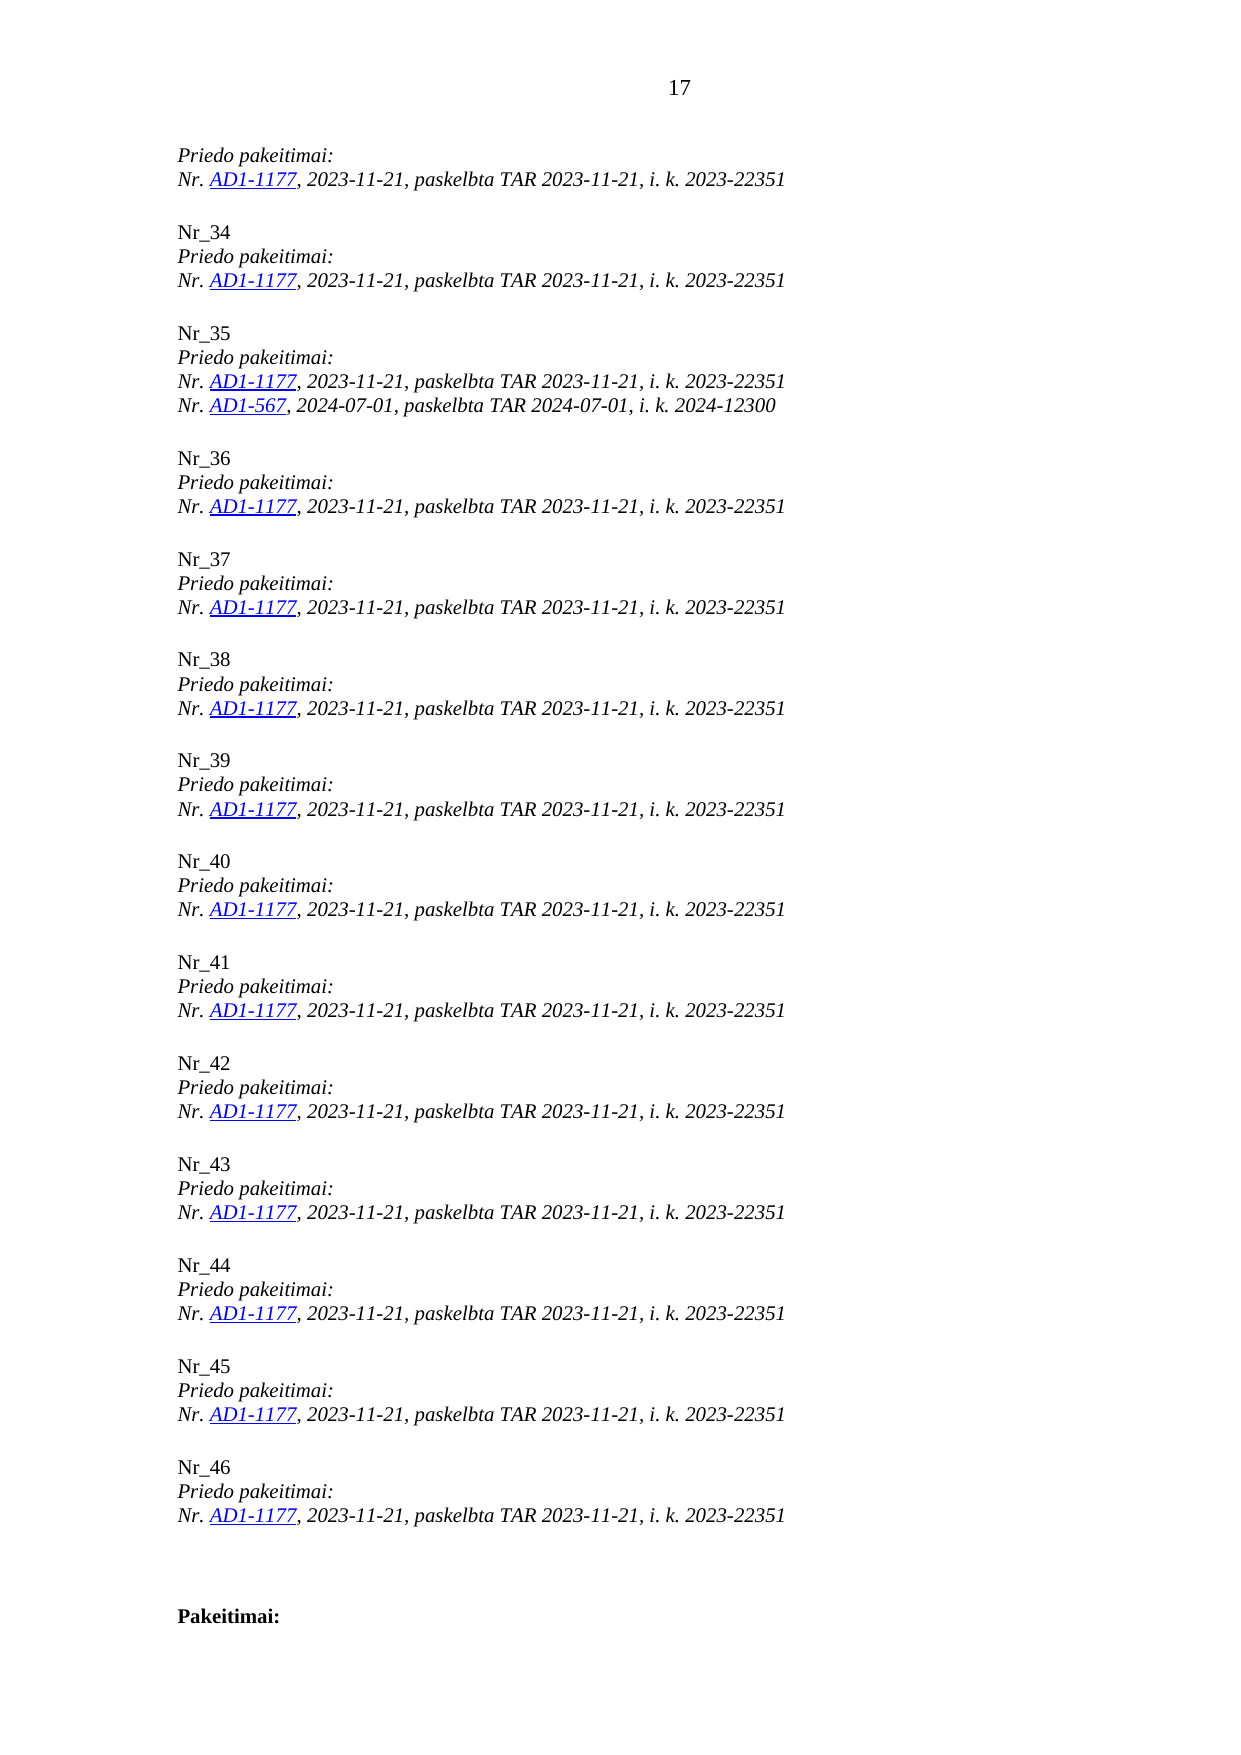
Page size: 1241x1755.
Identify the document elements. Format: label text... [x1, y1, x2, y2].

text Nr_46 [177, 1455, 1181, 1479]
text Priedo pakeitimai: [177, 244, 1181, 268]
text Priedo pakeitimai: [177, 1479, 1181, 1503]
text Nr. AD1-1177, 2023-11-21, paskelbta TAR 2023-11-21, i. k. 2023-22351 [177, 1402, 1181, 1426]
text Priedo pakeitimai: [177, 571, 1181, 594]
text Nr_39 [177, 748, 1181, 772]
text Priedo pakeitimai: [177, 873, 1181, 897]
text Priedo pakeitimai: [177, 1075, 1181, 1099]
text Priedo pakeitimai: [177, 671, 1181, 696]
text Priedo pakeitimai: [177, 344, 1181, 369]
text Nr. AD1-1177, 2023-11-21, paskelbta TAR 2023-11-21, i. k. 2023-22351 [177, 594, 1181, 619]
text Nr. AD1-1177, 2023-11-21, paskelbta TAR 2023-11-21, i. k. 2023-22351 [177, 897, 1181, 921]
text Nr. AD1-1177, 2023-11-21, paskelbta TAR 2023-11-21, i. k. 2023-22351 [177, 1503, 1181, 1527]
text Nr. AD1-1177, 2023-11-21, paskelbta TAR 2023-11-21, i. k. 2023-22351 [177, 268, 1181, 292]
text Priedo pakeitimai: [177, 974, 1181, 998]
text Nr_43 [177, 1152, 1181, 1176]
text Priedo pakeitimai: [177, 1378, 1181, 1402]
text Priedo pakeitimai: [177, 1277, 1181, 1301]
text Nr. AD1-1177, 2023-11-21, paskelbta TAR 2023-11-21, i. k. 2023-22351 [177, 167, 1181, 191]
text Nr. AD1-1177, 2023-11-21, paskelbta TAR 2023-11-21, i. k. 2023-22351 [177, 1200, 1181, 1224]
text Nr. AD1-1177, 2023-11-21, paskelbta TAR 2023-11-21, i. k. 2023-22351 [177, 1301, 1181, 1325]
text Nr. AD1-1177, 2023-11-21, paskelbta TAR 2023-11-21, i. k. 2023-22351 [177, 998, 1181, 1022]
text Nr_41 [177, 950, 1181, 974]
text Priedo pakeitimai: [177, 469, 1181, 494]
text Nr_37 [177, 546, 1181, 571]
text Nr_45 [177, 1354, 1181, 1378]
text Nr. AD1-1177, 2023-11-21, paskelbta TAR 2023-11-21, i. k. 2023-22351 [177, 1099, 1181, 1123]
text Nr. AD1-1177, 2023-11-21, paskelbta TAR 2023-11-21, i. k. 2023-22351 [177, 796, 1181, 821]
text Nr. AD1-567, 2024-07-01, paskelbta TAR 2024-07-01, i. k. 2024-12300 [177, 393, 1181, 417]
text Nr_36 [177, 446, 1181, 469]
text Nr_38 [177, 647, 1181, 671]
text Nr. AD1-1177, 2023-11-21, paskelbta TAR 2023-11-21, i. k. 2023-22351 [177, 494, 1181, 518]
text Nr_42 [177, 1051, 1181, 1075]
text Nr_34 [177, 219, 1181, 244]
text Nr. AD1-1177, 2023-11-21, paskelbta TAR 2023-11-21, i. k. 2023-22351 [177, 369, 1181, 393]
text Priedo pakeitimai: [177, 1176, 1181, 1200]
text Nr_40 [177, 849, 1181, 873]
text Nr. AD1-1177, 2023-11-21, paskelbta TAR 2023-11-21, i. k. 2023-22351 [177, 696, 1181, 719]
text Pakeitimai: [177, 1604, 1181, 1628]
text Nr_44 [177, 1253, 1181, 1277]
text Priedo pakeitimai: [177, 143, 1181, 167]
text Priedo pakeitimai: [177, 772, 1181, 796]
text Nr_35 [177, 321, 1181, 344]
